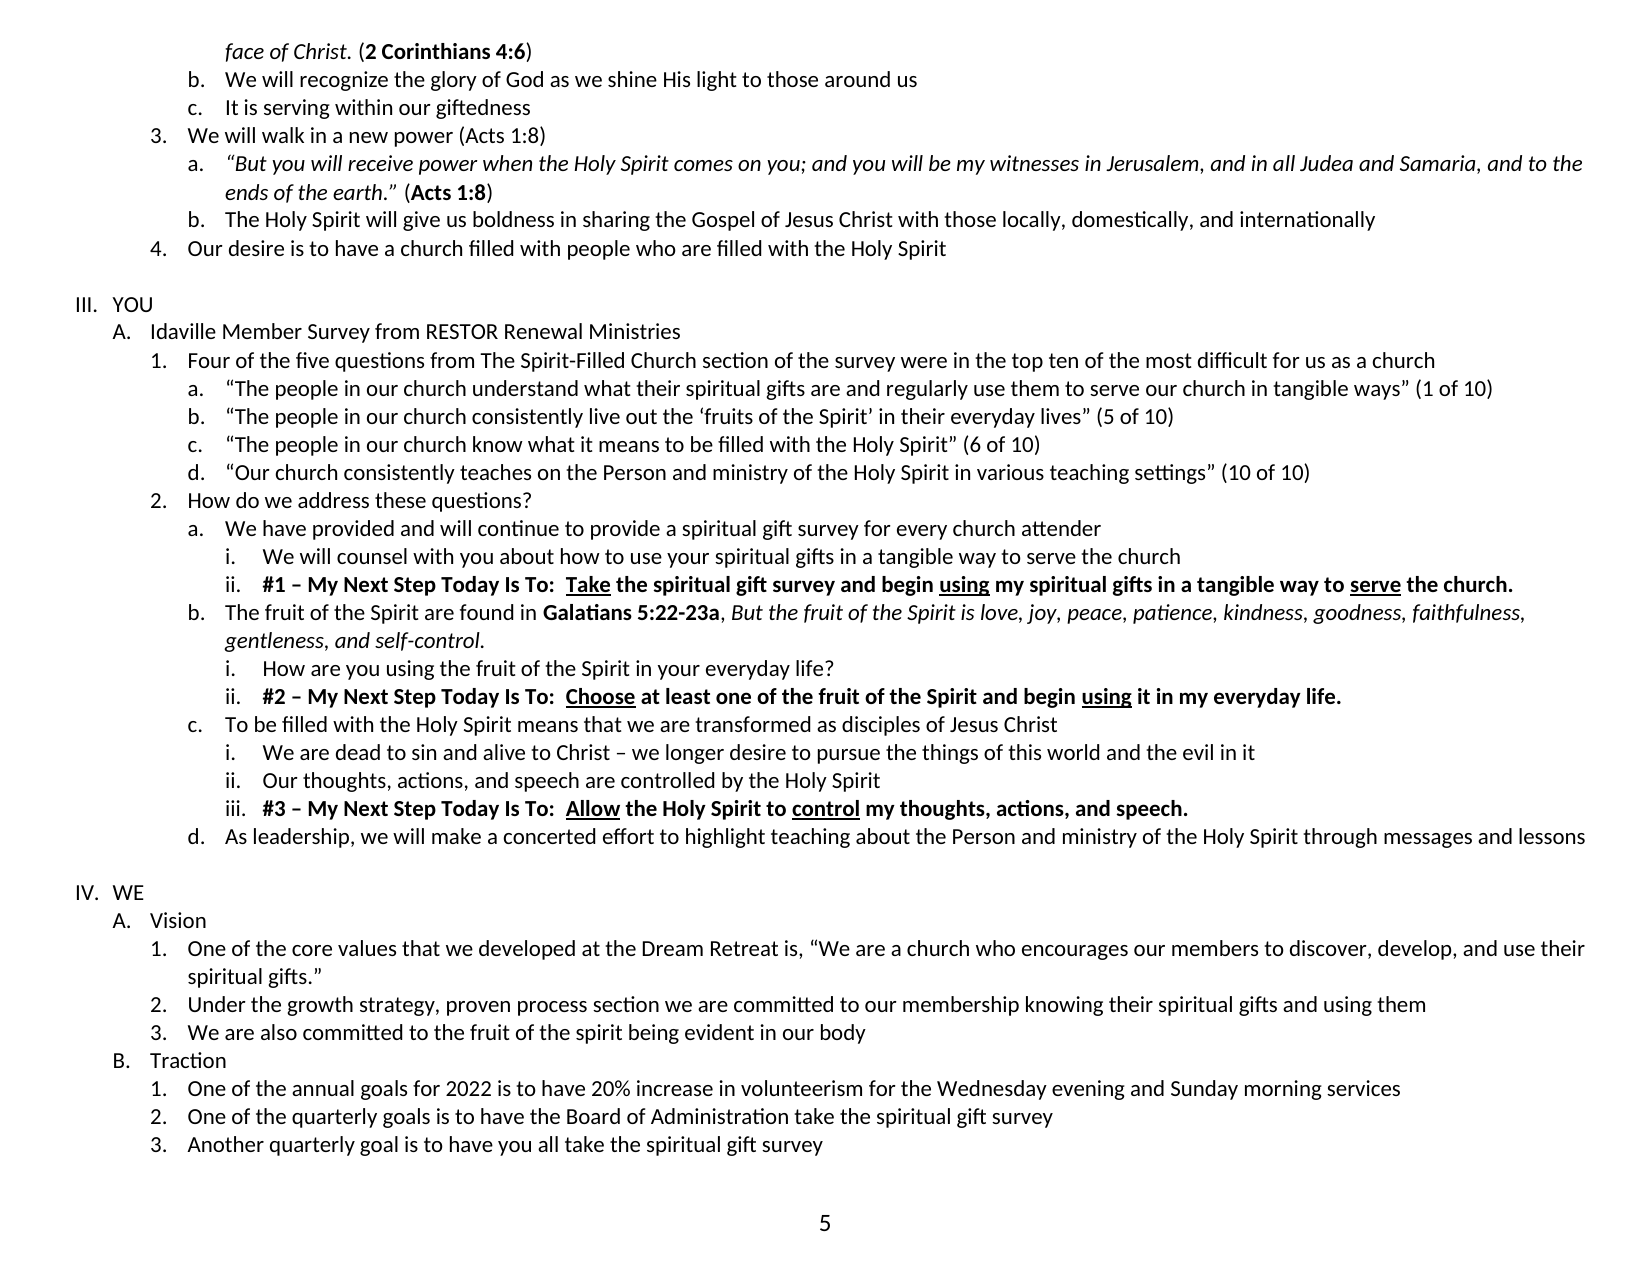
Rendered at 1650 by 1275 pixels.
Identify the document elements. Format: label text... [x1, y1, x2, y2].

list One of the core values that we developed at the Dream Retreat is, “We are a church who encourages our members to discover, develop, and use their spiritual gifts.” [150, 934, 1612, 990]
list How are you using the fruit of the Spirit in your everyday life? [225, 654, 1612, 682]
list Four of the five questions from The Spirit-Filled Church section of the survey were in the top ten of the most difficult for us as a church [150, 346, 1612, 374]
list #1 – My Next Step Today Is To: Take the spiritual gift survey and begin using my spiritual gifts in a tangible way to serve the church. [225, 570, 1612, 598]
list One of the quarterly goals is to have the Board of Administration take the spiritual gift survey [150, 1102, 1612, 1130]
list #3 – My Next Step Today Is To: Allow the Holy Spirit to control my thoughts, actions, and speech. [225, 794, 1612, 822]
list We are dead to sin and alive to Christ – we longer desire to pursue the things of this world and the evil in it [225, 738, 1612, 766]
list One of the annual goals for 2022 is to have 20% increase in volunteerism for the Wednesday evening and Sunday morning services [150, 1074, 1612, 1102]
list Traction [112, 1046, 1612, 1074]
list How do we address these questions? [150, 486, 1612, 514]
list We are also committed to the fruit of the spirit being evident in our body [150, 1018, 1612, 1046]
list YOU [75, 290, 1612, 318]
list “The people in our church know what it means to be filled with the Holy Spirit” (6 of 10) [187, 430, 1612, 458]
list “But you will receive power when the Holy Spirit comes on you; and you will be my witnesses in Jerusalem, and in all Judea and Samaria, and to the ends of the earth.” (Acts 1:8) [187, 149, 1612, 206]
list We have provided and will continue to provide a spiritual gift survey for every church attender [187, 514, 1612, 542]
list It is serving within our giftedness [187, 93, 1612, 122]
list Under the growth strategy, proven process section we are committed to our membership knowing their spiritual gifts and using them [150, 990, 1612, 1018]
list “The people in our church consistently live out the ‘fruits of the Spirit’ in their everyday lives” (5 of 10) [187, 402, 1612, 430]
list As leadership, we will make a concerted effort to highlight teaching about the Person and ministry of the Holy Spirit through messages and lessons [187, 822, 1612, 850]
list Another quarterly goal is to have you all take the spiritual gift survey [150, 1130, 1612, 1158]
list Idaville Member Survey from RESTOR Renewal Ministries [112, 318, 1612, 346]
list face of Christ. (2 Corinthians 4:6) [187, 37, 1612, 66]
list “The people in our church understand what their spiritual gifts are and regularly use them to serve our church in tangible ways” (1 of 10) [187, 374, 1612, 402]
list To be filled with the Holy Spirit means that we are transformed as disciples of Jesus Christ [187, 710, 1612, 738]
list WE [75, 878, 1612, 906]
list We will counsel with you about how to use your spiritual gifts in a tangible way to serve the church [225, 542, 1612, 570]
list #2 – My Next Step Today Is To: Choose at least one of the fruit of the Spirit and begin using it in my everyday life. [225, 682, 1612, 710]
list Our desire is to have a church filled with people who are filled with the Holy Spirit [150, 234, 1612, 262]
list The Holy Spirit will give us boldness in sharing the Gospel of Jesus Christ with those locally, domestically, and internationally [187, 206, 1612, 234]
list The fruit of the Spirit are found in Galatians 5:22-23a, But the fruit of the Spirit is love, joy, peace, patience, kindness, goodness, faithfulness, gentleness, and self-control. [187, 598, 1612, 654]
list Our thoughts, actions, and speech are controlled by the Holy Spirit [225, 766, 1612, 794]
list We will walk in a new power (Acts 1:8) [150, 122, 1612, 149]
list Vision [112, 906, 1612, 934]
list We will recognize the glory of God as we shine His light to those around us [187, 66, 1612, 93]
list “Our church consistently teaches on the Person and ministry of the Holy Spirit in various teaching settings” (10 of 10) [187, 458, 1612, 486]
